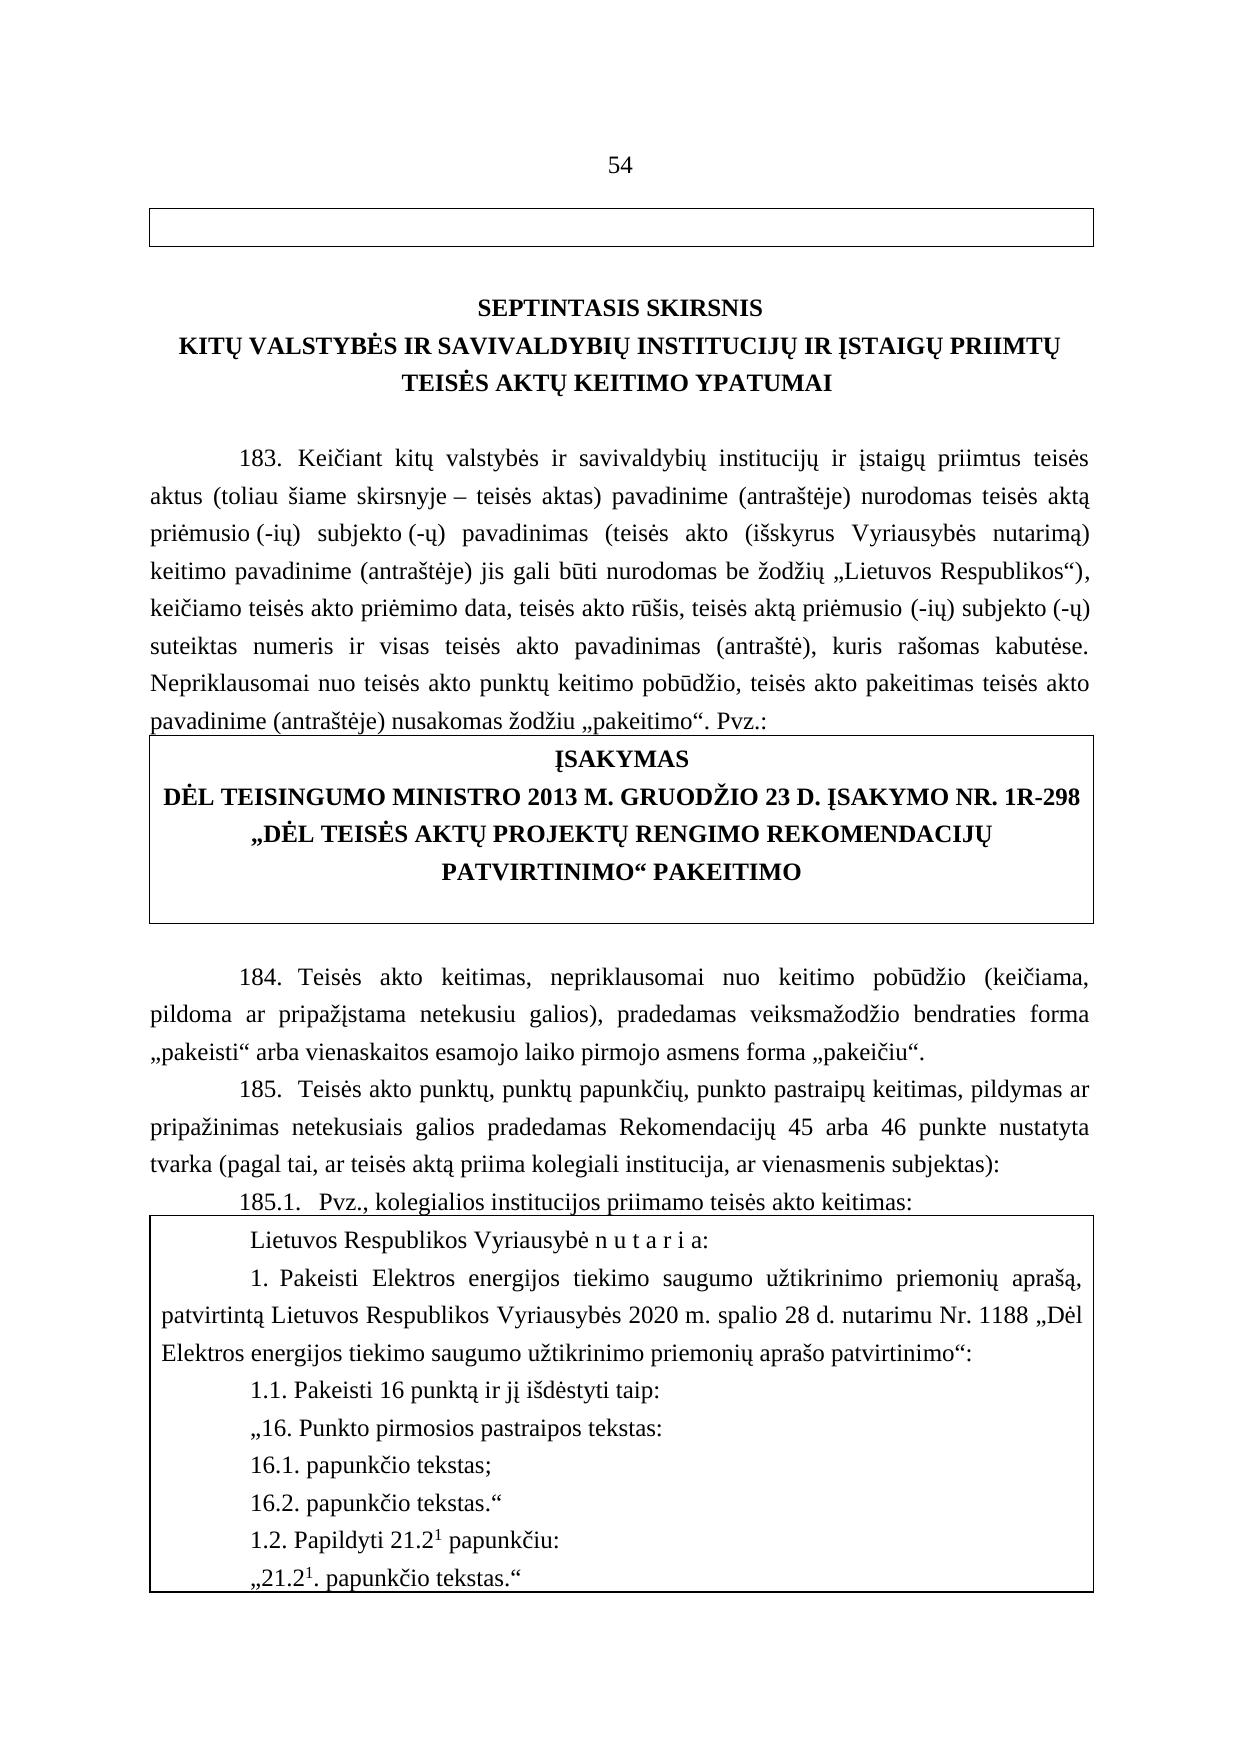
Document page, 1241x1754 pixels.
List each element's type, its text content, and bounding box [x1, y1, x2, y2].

subtitle KITŲ VALSTYBĖS IR SAVIVALDYBIŲ INSTITUCIJŲ IR ĮSTAIGŲ PRIIMTŲ TEISĖS AKTŲ KEITIMO YPATUMAI [150, 322, 1090, 397]
table_header ĮSAKYMAS DĖL TEISINGUMO MINISTRO 2013 M. GRUODŽIO 23 D. ĮSAKYMO NR. 1R-298 „DĖL TEISĖS AKTŲ PROJEKTŲ RENGIMO REKOMENDACIJŲ PATVIRTINIMO“ PAKEITIMO [150, 736, 1093, 923]
text 185.1. Pvz., kolegialios institucijos priimamo teisės akto keitimas: [150, 1178, 1090, 1215]
text 183. Keičiant kitų valstybės ir savivaldybių institucijų ir įstaigų priimtus teisės aktus (toliau šiame skirsnyje – teisės aktas) pavadinime (antraštėje) nurodomas teisės aktą priėmusio (-ių) subjekto (-ų) pavadinimas (teisės akto (išskyrus Vyriausybės nutarimą) keitimo pavadinime (antraštėje) jis gali būti nurodomas be žodžių „Lietuvos Respublikos“), keičiamo teisės akto priėmimo data, teisės akto rūšis, teisės aktą priėmusio (-ių) subjekto (-ų) suteiktas numeris ir visas teisės akto pavadinimas (antraštė), kuris rašomas kabutėse. Nepriklausomai nuo teisės akto punktų keitimo pobūdžio, teisės akto pakeitimas teisės akto pavadinime (antraštėje) nusakomas žodžiu „pakeitimo“. Pvz.: [150, 434, 1090, 734]
table_header Lietuvos Respublikos Vyriausybė nutaria: 1. Pakeisti Elektros energijos tiekimo saugumo užtikrinimo priemonių aprašą, patvirtintą Lietuvos Respublikos Vyriausybės 2020 m. spalio 28 d. nutarimu Nr. 1188 „Dėl Elektros energijos tiekimo saugumo užtikrinimo priemonių aprašo patvirtinimo“: 1.1. Pakeisti 16 punktą ir jį išdėstyti taip: „16. Punkto pirmosios pastraipos tekstas: 16.1. papunkčio tekstas; 16.2. papunkčio tekstas.“ 1.2. Papildyti 21.21 papunkčiu: „21.21. papunkčio tekstas.“ [151, 1216, 1093, 1591]
text 185. Teisės akto punktų, punktų papunkčių, punkto pastraipų keitimas, pildymas ar pripažinimas netekusiais galios pradedamas Rekomendacijų 45 arba 46 punkte nustatyta tvarka (pagal tai, ar teisės aktą priima kolegiali institucija, ar vienasmenis subjektas): [150, 1065, 1090, 1178]
text 184. Teisės akto keitimas, nepriklausomai nuo keitimo pobūdžio (keičiama, pildoma ar pripažįstama netekusiu galios), pradedamas veiksmažodžio bendraties forma „pakeisti“ arba vienaskaitos esamojo laiko pirmojo asmens forma „pakeičiu“. [150, 953, 1090, 1065]
table_header [150, 209, 1093, 246]
subtitle SEPTINTASIS SKIRSNIS [150, 284, 1090, 322]
